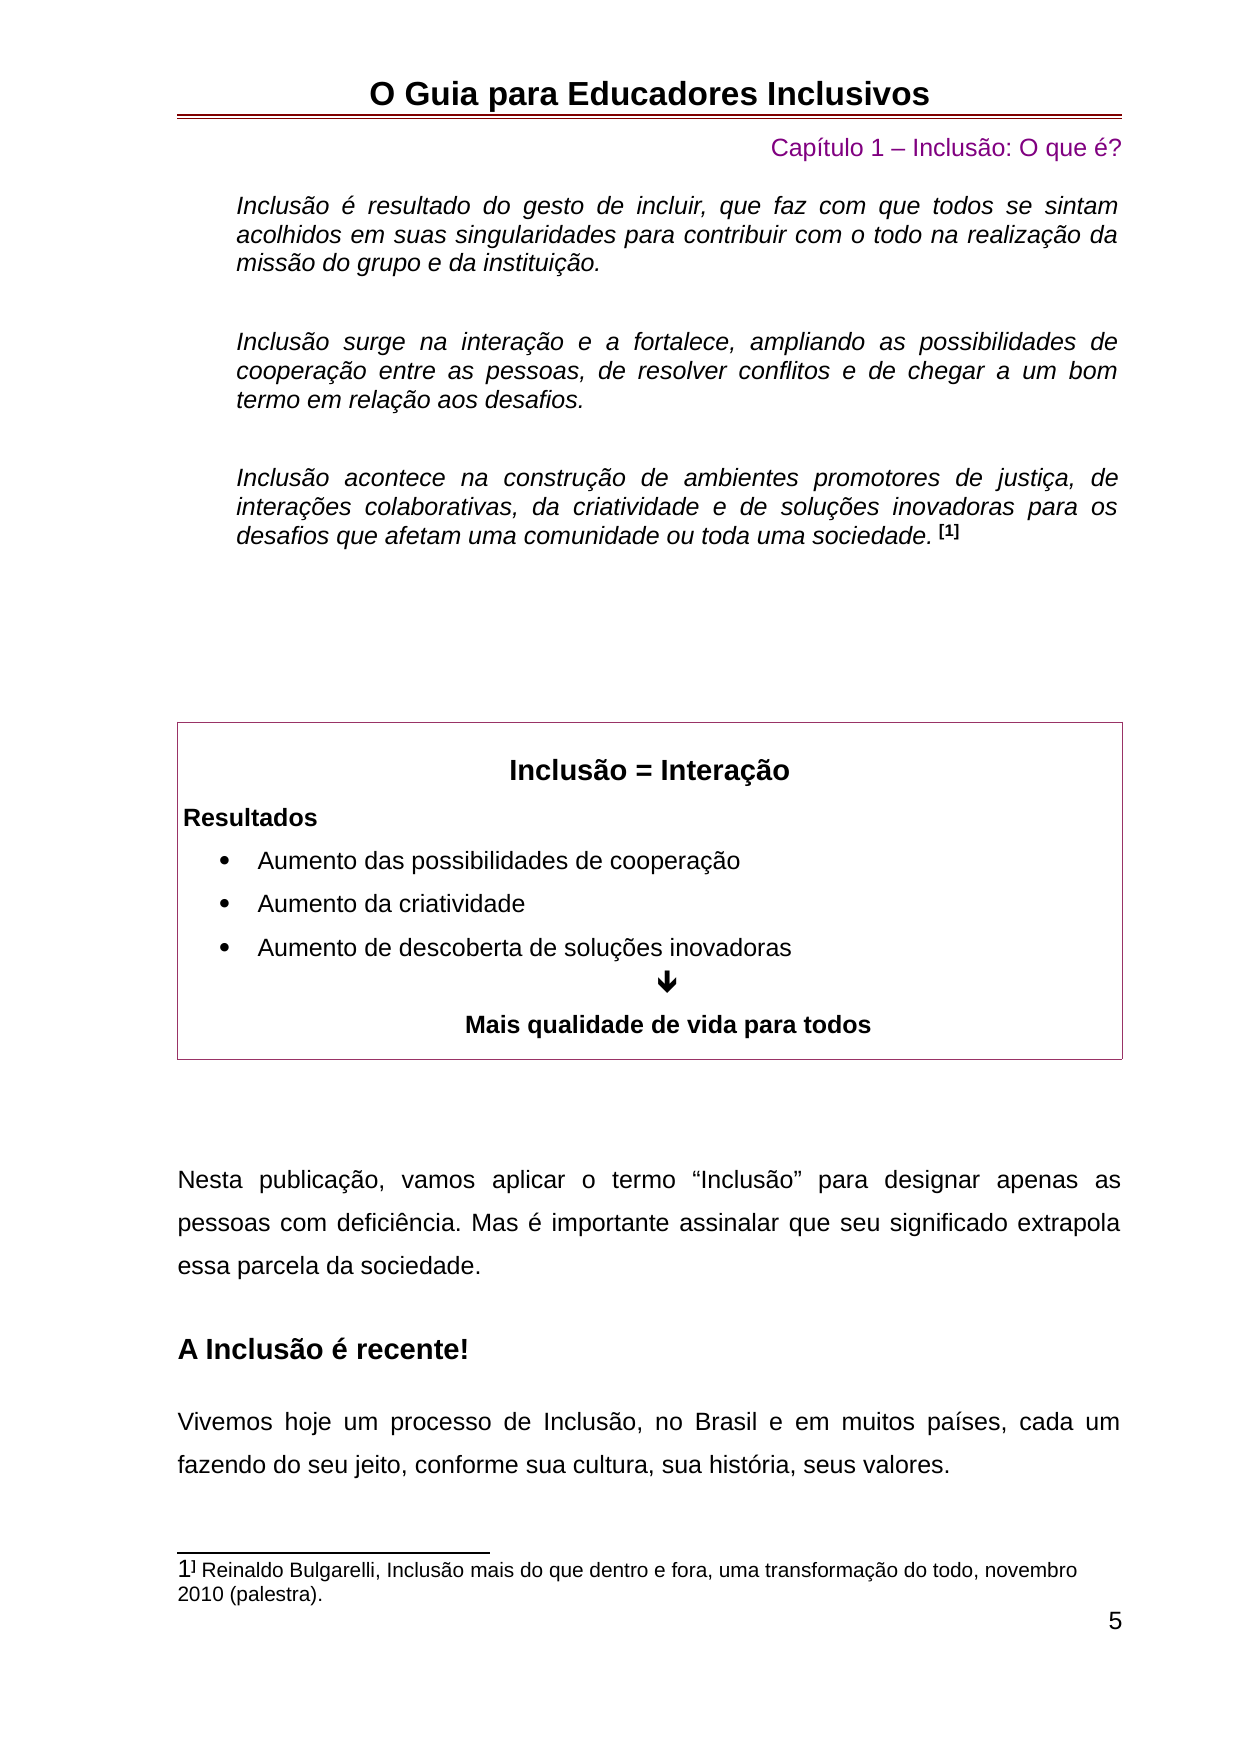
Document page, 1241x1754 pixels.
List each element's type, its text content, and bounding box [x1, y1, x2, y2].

text Inclusão é resultado do gesto de incluir, que faz com que todos se sintam acolhidos em suas singularidades para contribuir com o todo na realização da missão do grupo e da instituição. [236, 191, 1122, 277]
table_header Inclusão = Interação Resultados Aumento das possibilidades de cooperação Aumento da criatividade Aumento de descoberta de soluções inovadoras  Mais qualidade de vida para todos [178, 723, 1122, 1059]
text Nesta publicação, vamos aplicar o termo “Inclusão” para designar apenas as pessoas com deficiência. Mas é importante assinalar que seu significado extrapola essa parcela da sociedade. [177, 1165, 1122, 1280]
text Inclusão acontece na construção de ambientes promotores de justiça, de interações colaborativas, da criatividade e de soluções inovadoras para os desafios que afetam uma comunidade ou toda uma sociedade. [] [236, 463, 1122, 550]
text A Inclusão é recente! [177, 1332, 1122, 1365]
text Vivemos hoje um processo de Inclusão, no Brasil e em muitos países, cada um fazendo do seu jeito, conforme sua cultura, sua história, seus valores. [177, 1407, 1122, 1479]
text Inclusão surge na interação e a fortalece, ampliando as possibilidades de cooperação entre as pessoas, de resolver conflitos e de chegar a um bom termo em relação aos desafios. [236, 327, 1122, 413]
text ] Reinaldo Bulgarelli, Inclusão mais do que dentro e fora, uma transformação do todo, novembro 2010 (palestra). [177, 1553, 1122, 1606]
